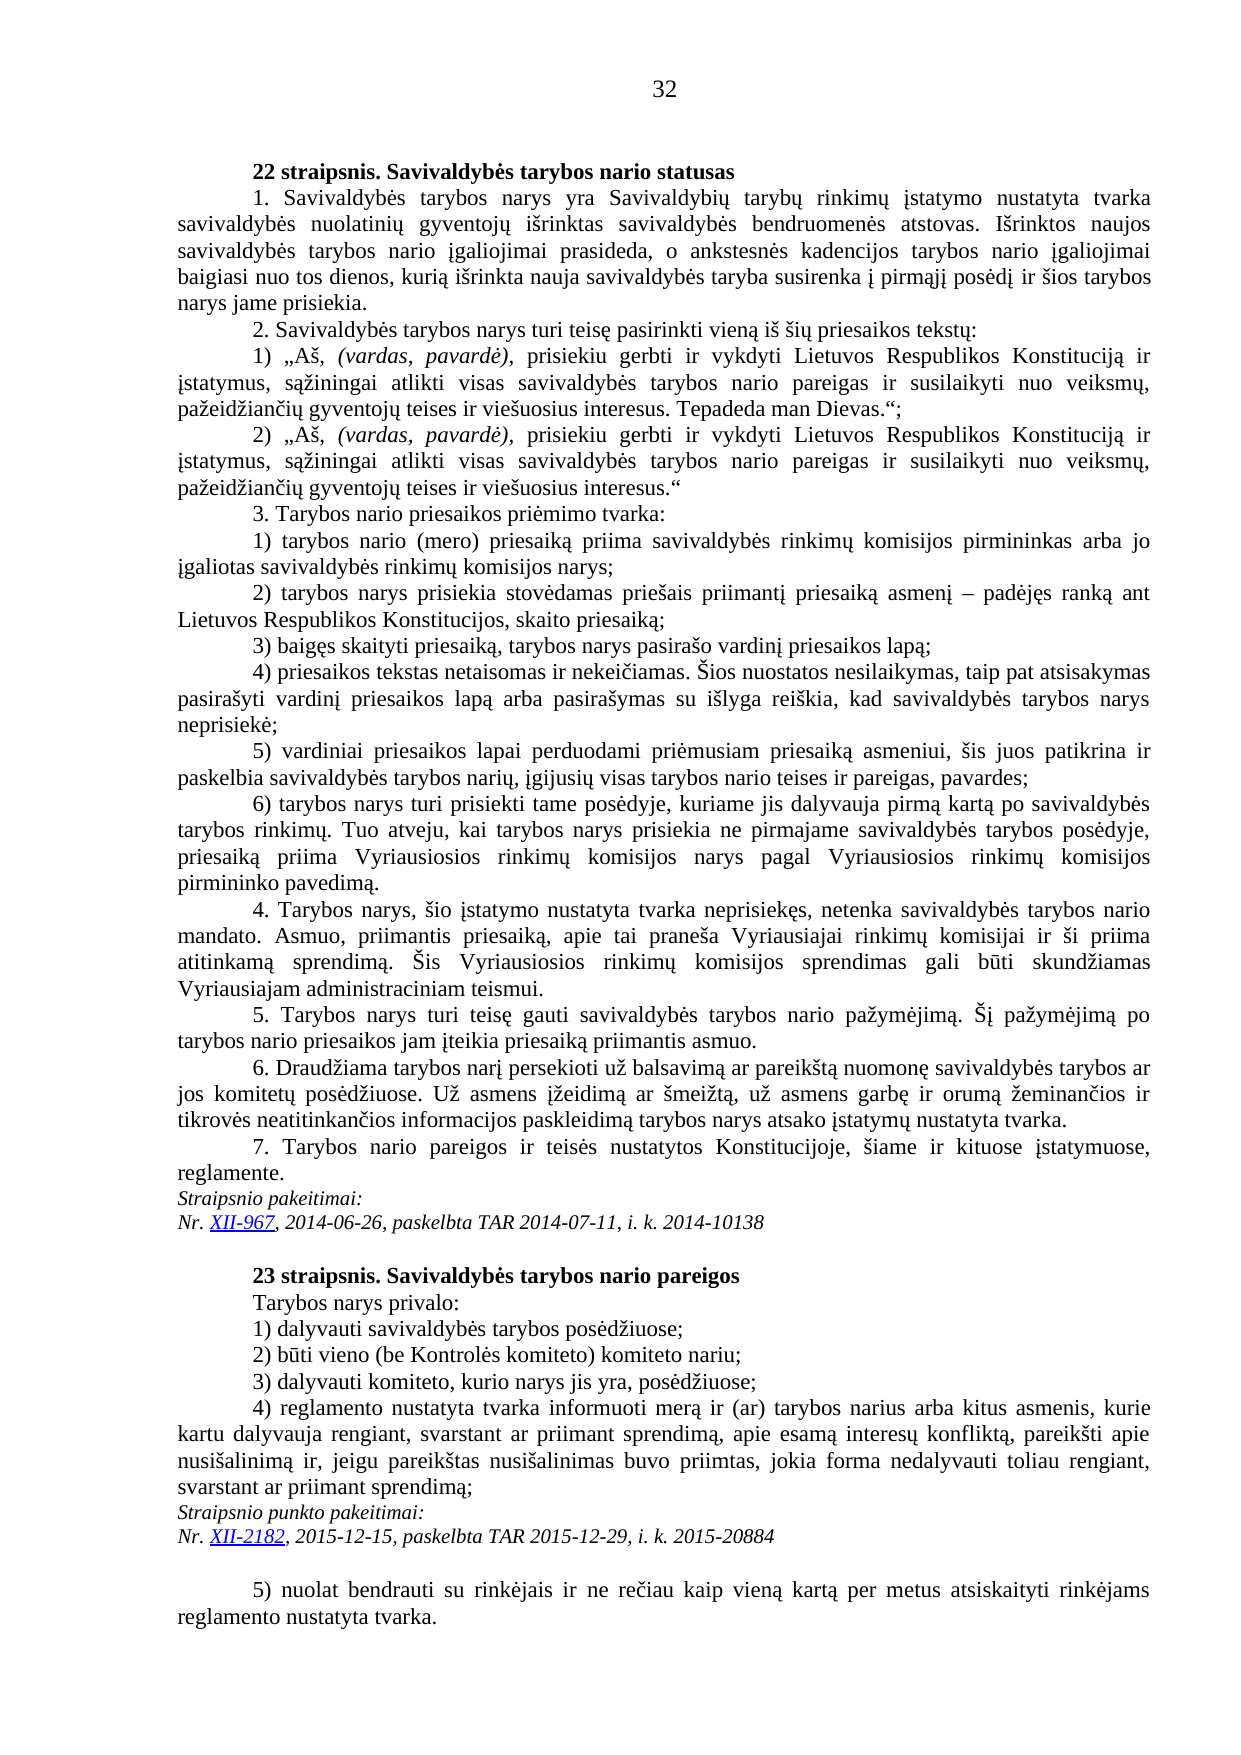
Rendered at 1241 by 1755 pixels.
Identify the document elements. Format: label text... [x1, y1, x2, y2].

text 5. Tarybos narys turi teisę gauti savivaldybės tarybos nario pažymėjimą. Šį pažymėjimą po tarybos nario priesaikos jam įteikia priesaiką priimantis asmuo. [177, 1001, 1152, 1054]
text 4) priesaikos tekstas netaisomas ir nekeičiamas. Šios nuostatos nesilaikymas, taip pat atsisakymas pasirašyti vardinį priesaikos lapą arba pasirašymas su išlyga reiškia, kad savivaldybės tarybos narys neprisiekė; [177, 658, 1152, 737]
text 2) tarybos narys prisiekia stovėdamas priešais priimantį priesaiką asmenį – padėjęs ranką ant Lietuvos Respublikos Konstitucijos, skaito priesaiką; [177, 579, 1152, 632]
text Tarybos narys privalo: [177, 1289, 1152, 1315]
text 1. Savivaldybės tarybos narys yra Savivaldybių tarybų rinkimų įstatymo nustatyta tvarka savivaldybės nuolatinių gyventojų išrinktas savivaldybės bendruomenės atstovas. Išrinktos naujos savivaldybės tarybos nario įgaliojimai prasideda, o ankstesnės kadencijos tarybos nario įgaliojimai baigiasi nuo tos dienos, kurią išrinkta nauja savivaldybės taryba susirenka į pirmąjį posėdį ir šios tarybos narys jame prisiekia. [177, 184, 1152, 316]
text Straipsnio punkto pakeitimai: [177, 1499, 1152, 1524]
text 23 straipsnis. Savivaldybės tarybos nario pareigos [177, 1262, 1152, 1289]
text Straipsnio pakeitimai: [177, 1186, 1152, 1209]
text 3. Tarybos nario priesaikos priėmimo tvarka: [177, 500, 1152, 527]
text 4) reglamento nustatyta tvarka informuoti merą ir (ar) tarybos narius arba kitus asmenis, kurie kartu dalyvauja rengiant, svarstant ar priimant sprendimą, apie esamą interesų konfliktą, pareikšti apie nusišalinimą ir, jeigu pareikštas nusišalinimas buvo priimtas, jokia forma nedalyvauti toliau rengiant, svarstant ar priimant sprendimą; [177, 1394, 1152, 1499]
text 2) būti vieno (be Kontrolės komiteto) komiteto nariu; [177, 1341, 1152, 1368]
text 2) „Aš, (vardas, pavardė), prisiekiu gerbti ir vykdyti Lietuvos Respublikos Konstituciją ir įstatymus, sąžiningai atlikti visas savivaldybės tarybos nario pareigas ir susilaikyti nuo veiksmų, pažeidžiančių gyventojų teises ir viešuosius interesus.“ [177, 421, 1152, 500]
text 1) tarybos nario (mero) priesaiką priima savivaldybės rinkimų komisijos pirmininkas arba jo įgaliotas savivaldybės rinkimų komisijos narys; [177, 527, 1152, 579]
text 7. Tarybos nario pareigos ir teisės nustatytos Konstitucijoje, šiame ir kituose įstatymuose, reglamente. [177, 1133, 1152, 1186]
text 3) dalyvauti komiteto, kurio narys jis yra, posėdžiuose; [177, 1368, 1152, 1394]
text 1) dalyvauti savivaldybės tarybos posėdžiuose; [177, 1315, 1152, 1341]
text 5) nuolat bendrauti su rinkėjais ir ne rečiau kaip vieną kartą per metus atsiskaityti rinkėjams reglamento nustatyta tvarka. [177, 1576, 1152, 1629]
text 2. Savivaldybės tarybos narys turi teisę pasirinkti vieną iš šių priesaikos tekstų: [177, 316, 1152, 342]
text 22 straipsnis. Savivaldybės tarybos nario statusas [177, 158, 1152, 184]
text 1) „Aš, (vardas, pavardė), prisiekiu gerbti ir vykdyti Lietuvos Respublikos Konstituciją ir įstatymus, sąžiningai atlikti visas savivaldybės tarybos nario pareigas ir susilaikyti nuo veiksmų, pažeidžiančių gyventojų teises ir viešuosius interesus. Tepadeda man Dievas.“; [177, 342, 1152, 421]
text 4. Tarybos narys, šio įstatymo nustatyta tvarka neprisiekęs, netenka savivaldybės tarybos nario mandato. Asmuo, priimantis priesaiką, apie tai praneša Vyriausiajai rinkimų komisijai ir ši priima atitinkamą sprendimą. Šis Vyriausiosios rinkimų komisijos sprendimas gali būti skundžiamas Vyriausiajam administraciniam teismui. [177, 896, 1152, 1001]
text Nr. XII-2182, 2015-12-15, paskelbta TAR 2015-12-29, i. k. 2015-20884 [177, 1524, 1152, 1548]
text 6) tarybos narys turi prisiekti tame posėdyje, kuriame jis dalyvauja pirmą kartą po savivaldybės tarybos rinkimų. Tuo atveju, kai tarybos narys prisiekia ne pirmajame savivaldybės tarybos posėdyje, priesaiką priima Vyriausiosios rinkimų komisijos narys pagal Vyriausiosios rinkimų komisijos pirmininko pavedimą. [177, 790, 1152, 896]
text 3) baigęs skaityti priesaiką, tarybos narys pasirašo vardinį priesaikos lapą; [177, 632, 1152, 658]
text 5) vardiniai priesaikos lapai perduodami priėmusiam priesaiką asmeniui, šis juos patikrina ir paskelbia savivaldybės tarybos narių, įgijusių visas tarybos nario teises ir pareigas, pavardes; [177, 737, 1152, 790]
text Nr. XII-967, 2014-06-26, paskelbta TAR 2014-07-11, i. k. 2014-10138 [177, 1209, 1152, 1234]
text 6. Draudžiama tarybos narį persekioti už balsavimą ar pareikštą nuomonę savivaldybės tarybos ar jos komitetų posėdžiuose. Už asmens įžeidimą ar šmeižtą, už asmens garbę ir orumą žeminančios ir tikrovės neatitinkančios informacijos paskleidimą tarybos narys atsako įstatymų nustatyta tvarka. [177, 1054, 1152, 1133]
